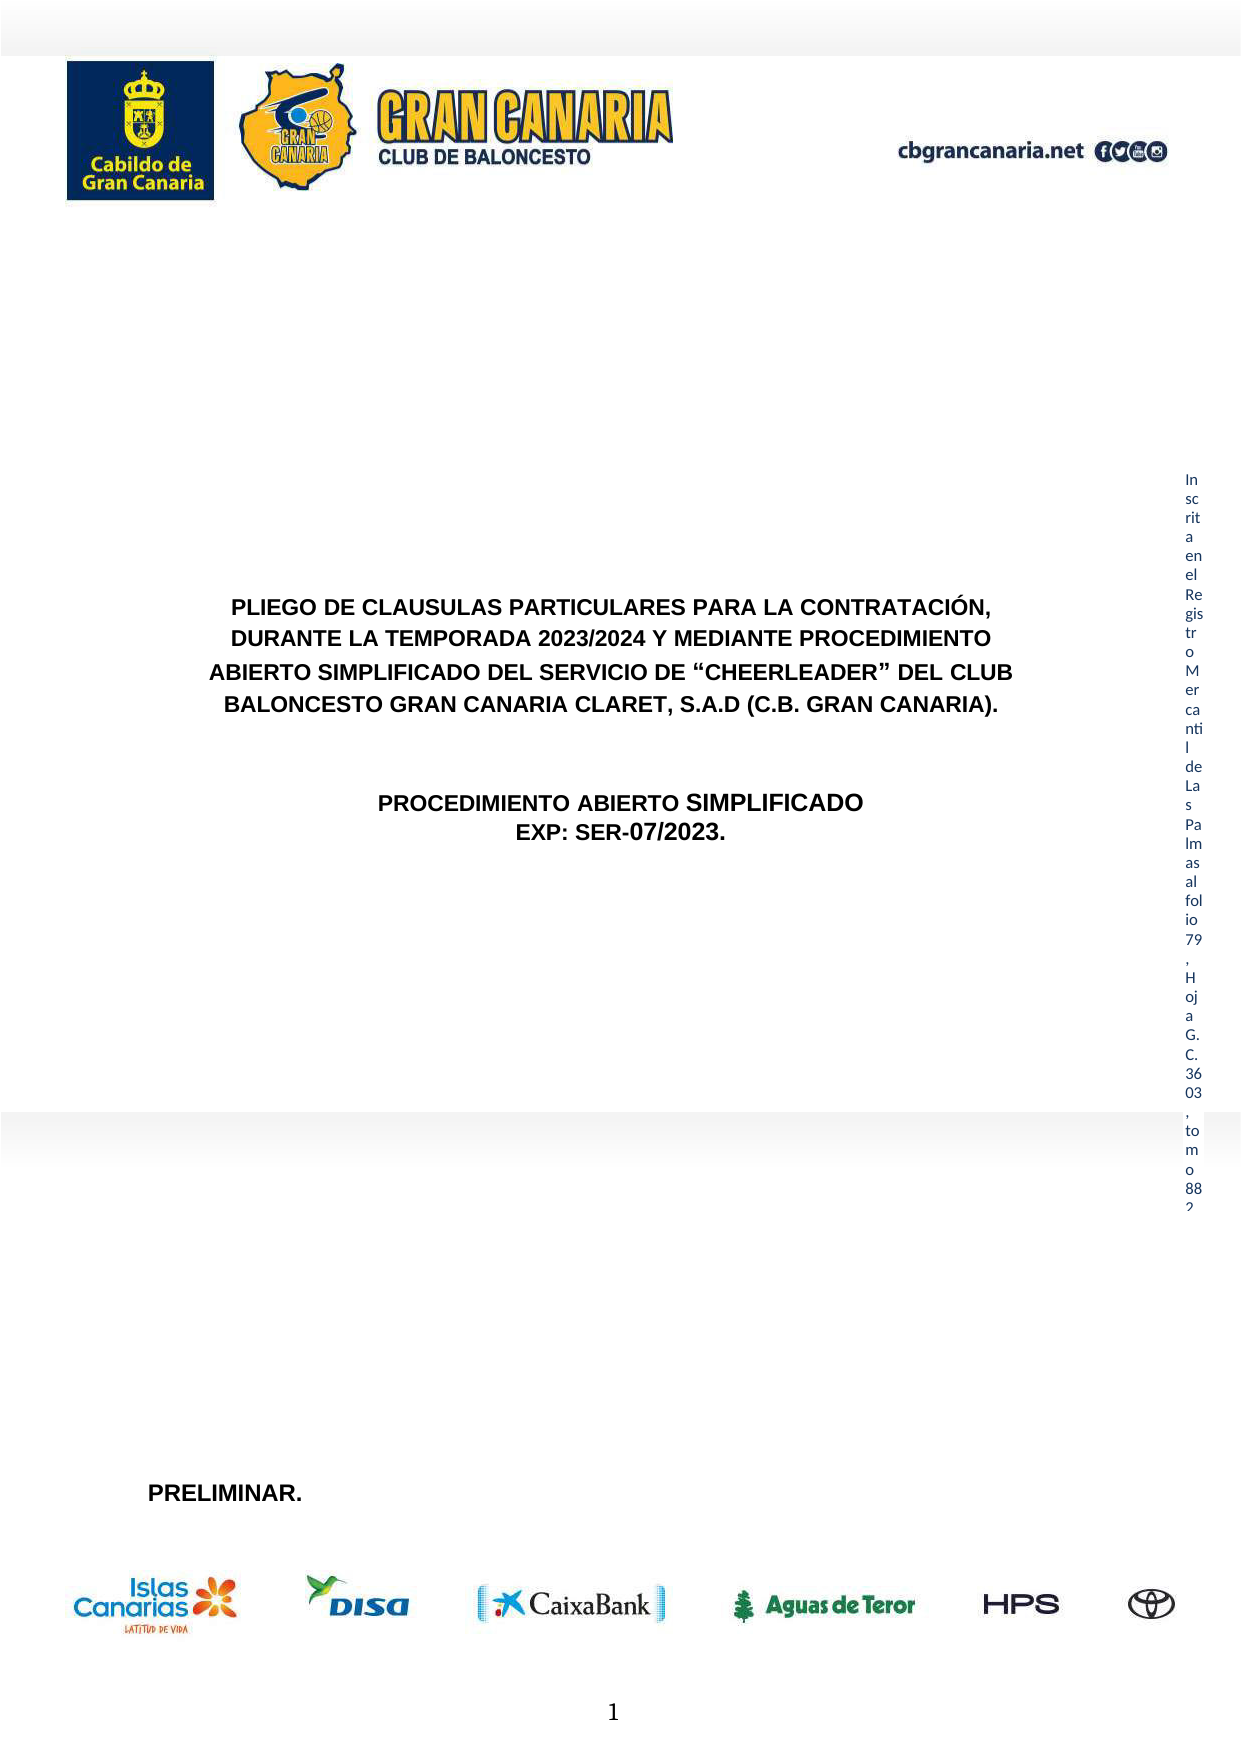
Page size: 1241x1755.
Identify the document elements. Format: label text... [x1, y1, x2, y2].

text Inscrita en el Registro Mercantil de Las Palmas al folio 79, Hoja G.C. 3603, tomo 882 Gral.- N.I.F.: A-35310598 [1185, 470, 1204, 1210]
